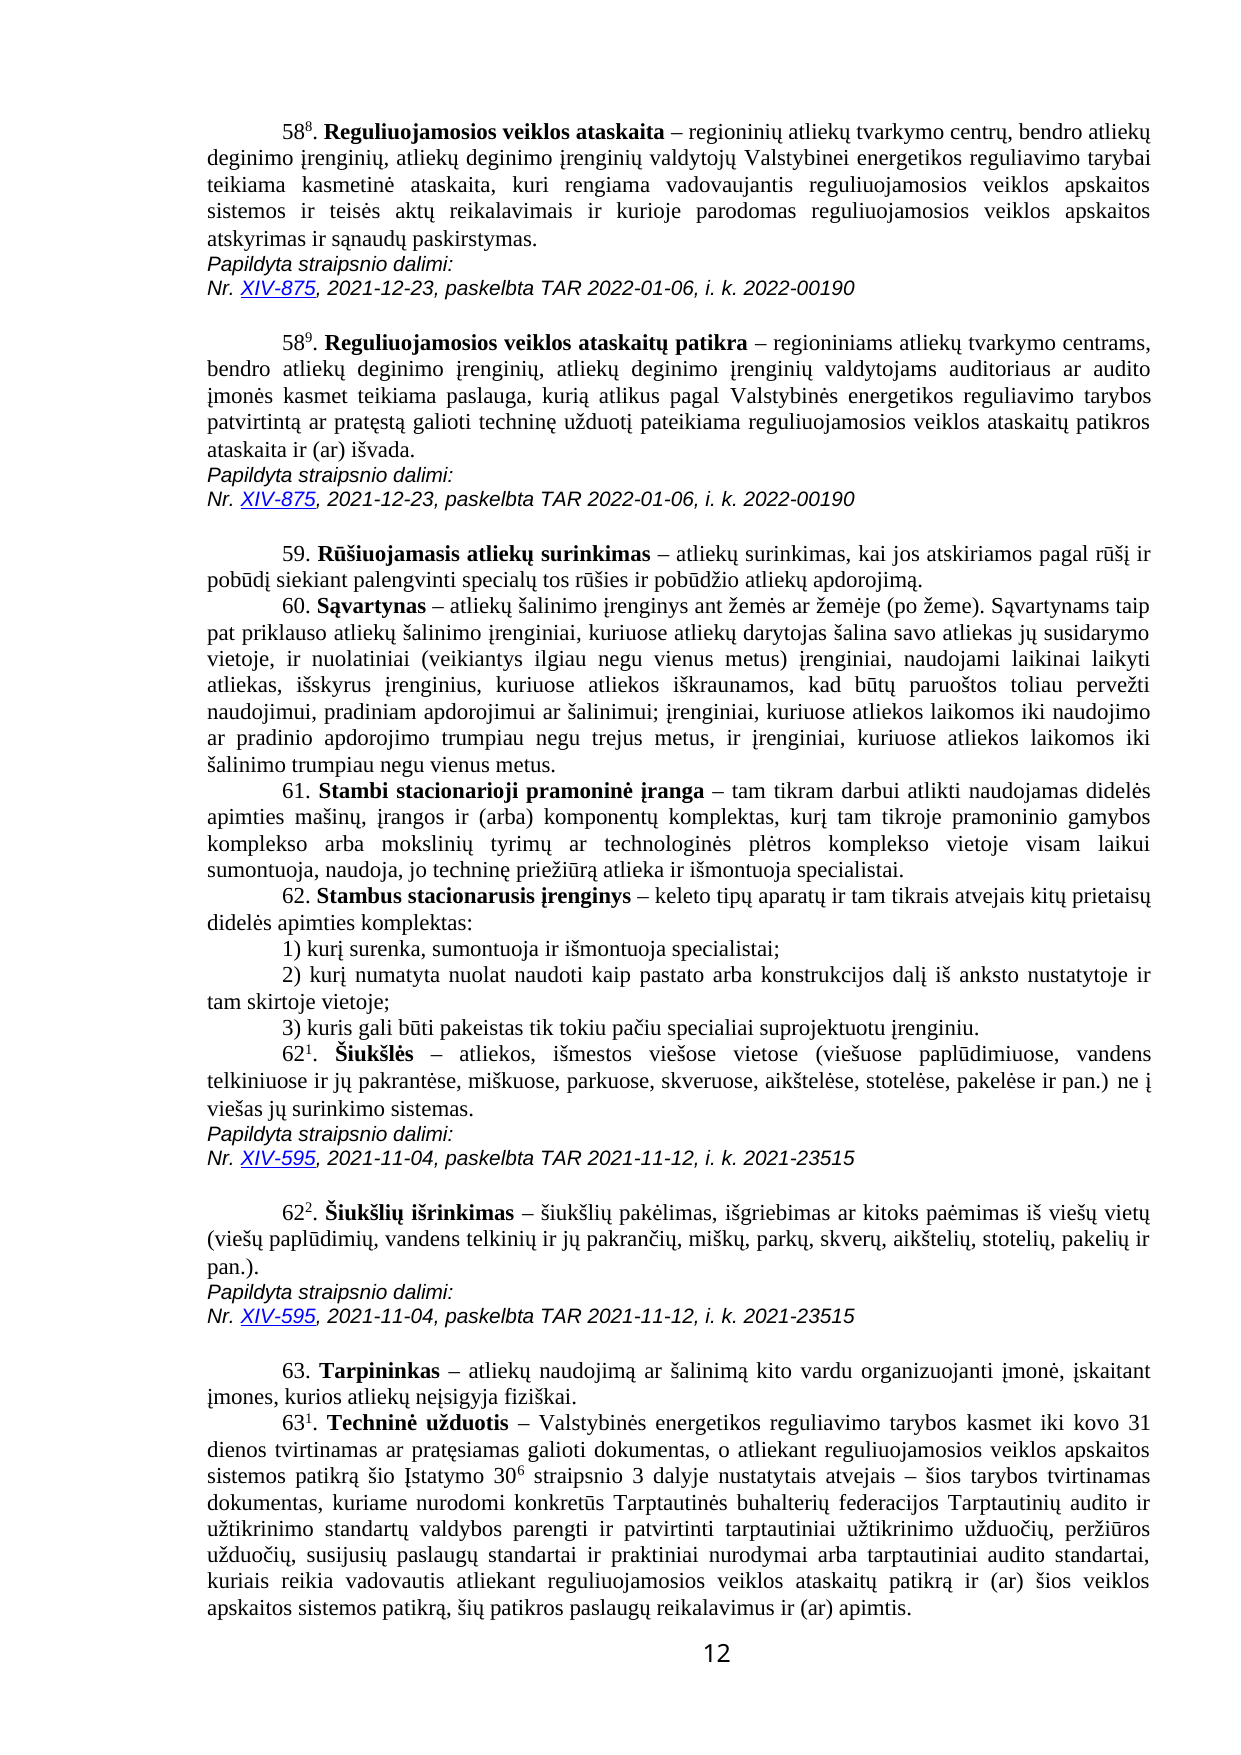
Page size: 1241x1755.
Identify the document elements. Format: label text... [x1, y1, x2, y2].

text Nr. XIV-875, 2021-12-23, paskelbta TAR 2022-01-06, i. k. 2022-00190 [207, 276, 1152, 300]
text 631. Techninė užduotis – Valstybinės energetikos reguliavimo tarybos kasmet iki kovo 31 dienos tvirtinamas ar pratęsiamas galioti dokumentas, o atliekant reguliuojamosios veiklos apskaitos sistemos patikrą šio Įstatymo 306 straipsnio 3 dalyje nustatytais atvejais – šios tarybos tvirtinamas dokumentas, kuriame nurodomi konkretūs Tarptautinės buhalterių federacijos Tarptautinių audito ir užtikrinimo standartų valdybos parengti ir patvirtinti tarptautiniai užtikrinimo užduočių, peržiūros užduočių, susijusių paslaugų standartai ir praktiniai nurodymai arba tarptautiniai audito standartai, kuriais reikia vadovautis atliekant reguliuojamosios veiklos ataskaitų patikrą ir (ar) šios veiklos apskaitos sistemos patikrą, šių patikros paslaugų reikalavimus ir (ar) apimtis. [207, 1409, 1152, 1620]
text 2) kurį numatyta nuolat naudoti kaip pastato arba konstrukcijos dalį iš anksto nustatytoje ir tam skirtoje vietoje; [207, 961, 1152, 1014]
text 3) kuris gali būti pakeistas tik tokiu pačiu specialiai suprojektuotu įrenginiu. [207, 1014, 1152, 1041]
text Papildyta straipsnio dalimi: [207, 252, 1152, 276]
text 59. Rūšiuojamasis atliekų surinkimas – atliekų surinkimas, kai jos atskiriamos pagal rūšį ir pobūdį siekiant palengvinti specialų tos rūšies ir pobūdžio atliekų apdorojimą. [207, 540, 1152, 592]
text Papildyta straipsnio dalimi: [207, 1122, 1152, 1146]
text 588. Reguliuojamosios veiklos ataskaita – regioninių atliekų tvarkymo centrų, bendro atliekų deginimo įrenginių, atliekų deginimo įrenginių valdytojų Valstybinei energetikos reguliavimo tarybai teikiama kasmetinė ataskaita, kuri rengiama vadovaujantis reguliuojamosios veiklos apskaitos sistemos ir teisės aktų reikalavimais ir kurioje parodomas reguliuojamosios veiklos apskaitos atskyrimas ir sąnaudų paskirstymas. [207, 118, 1152, 252]
text Nr. XIV-595, 2021-11-04, paskelbta TAR 2021-11-12, i. k. 2021-23515 [207, 1304, 1152, 1328]
text 589. Reguliuojamosios veiklos ataskaitų patikra – regioniniams atliekų tvarkymo centrams, bendro atliekų deginimo įrenginių, atliekų deginimo įrenginių valdytojams auditoriaus ar audito įmonės kasmet teikiama paslauga, kurią atlikus pagal Valstybinės energetikos reguliavimo tarybos patvirtintą ar pratęstą galioti techninę užduotį pateikiama reguliuojamosios veiklos ataskaitų patikros ataskaita ir (ar) išvada. [207, 329, 1152, 463]
text 63. Tarpininkas – atliekų naudojimą ar šalinimą kito vardu organizuojanti įmonė, įskaitant įmones, kurios atliekų neįsigyja fiziškai. [207, 1357, 1152, 1409]
text 622. Šiukšlių išrinkimas – šiukšlių pakėlimas, išgriebimas ar kitoks paėmimas iš viešų vietų (viešų paplūdimių, vandens telkinių ir jų pakrančių, miškų, parkų, skverų, aikštelių, stotelių, pakelių ir pan.). [207, 1199, 1152, 1280]
text 621. Šiukšlės – atliekos, išmestos viešose vietose (viešuose paplūdimiuose, vandens telkiniuose ir jų pakrantėse, miškuose, parkuose, skveruose, aikštelėse, stotelėse, pakelėse ir pan.) ne į viešas jų surinkimo sistemas. [207, 1041, 1152, 1122]
text Papildyta straipsnio dalimi: [207, 1280, 1152, 1304]
text 1) kurį surenka, sumontuoja ir išmontuoja specialistai; [207, 935, 1152, 961]
text 61. Stambi stacionarioji pramoninė įranga – tam tikram darbui atlikti naudojamas didelės apimties mašinų, įrangos ir (arba) komponentų komplektas, kurį tam tikroje pramoninio gamybos komplekso arba mokslinių tyrimų ar technologinės plėtros komplekso vietoje visam laikui sumontuoja, naudoja, jo techninę priežiūrą atlieka ir išmontuoja specialistai. [207, 777, 1152, 882]
text Nr. XIV-595, 2021-11-04, paskelbta TAR 2021-11-12, i. k. 2021-23515 [207, 1146, 1152, 1170]
text Papildyta straipsnio dalimi: [207, 463, 1152, 487]
text 62. Stambus stacionarusis įrenginys – keleto tipų aparatų ir tam tikrais atvejais kitų prietaisų didelės apimties komplektas: [207, 882, 1152, 935]
text 60. Sąvartynas – atliekų šalinimo įrenginys ant žemės ar žemėje (po žeme). Sąvartynams taip pat priklauso atliekų šalinimo įrenginiai, kuriuose atliekų darytojas šalina savo atliekas jų susidarymo vietoje, ir nuolatiniai (veikiantys ilgiau negu vienus metus) įrenginiai, naudojami laikinai laikyti atliekas, išskyrus įrenginius, kuriuose atliekos iškraunamos, kad būtų paruoštos toliau pervežti naudojimui, pradiniam apdorojimui ar šalinimui; įrenginiai, kuriuose atliekos laikomos iki naudojimo ar pradinio apdorojimo trumpiau negu trejus metus, ir įrenginiai, kuriuose atliekos laikomos iki šalinimo trumpiau negu vienus metus. [207, 592, 1152, 777]
text Nr. XIV-875, 2021-12-23, paskelbta TAR 2022-01-06, i. k. 2022-00190 [207, 487, 1152, 511]
